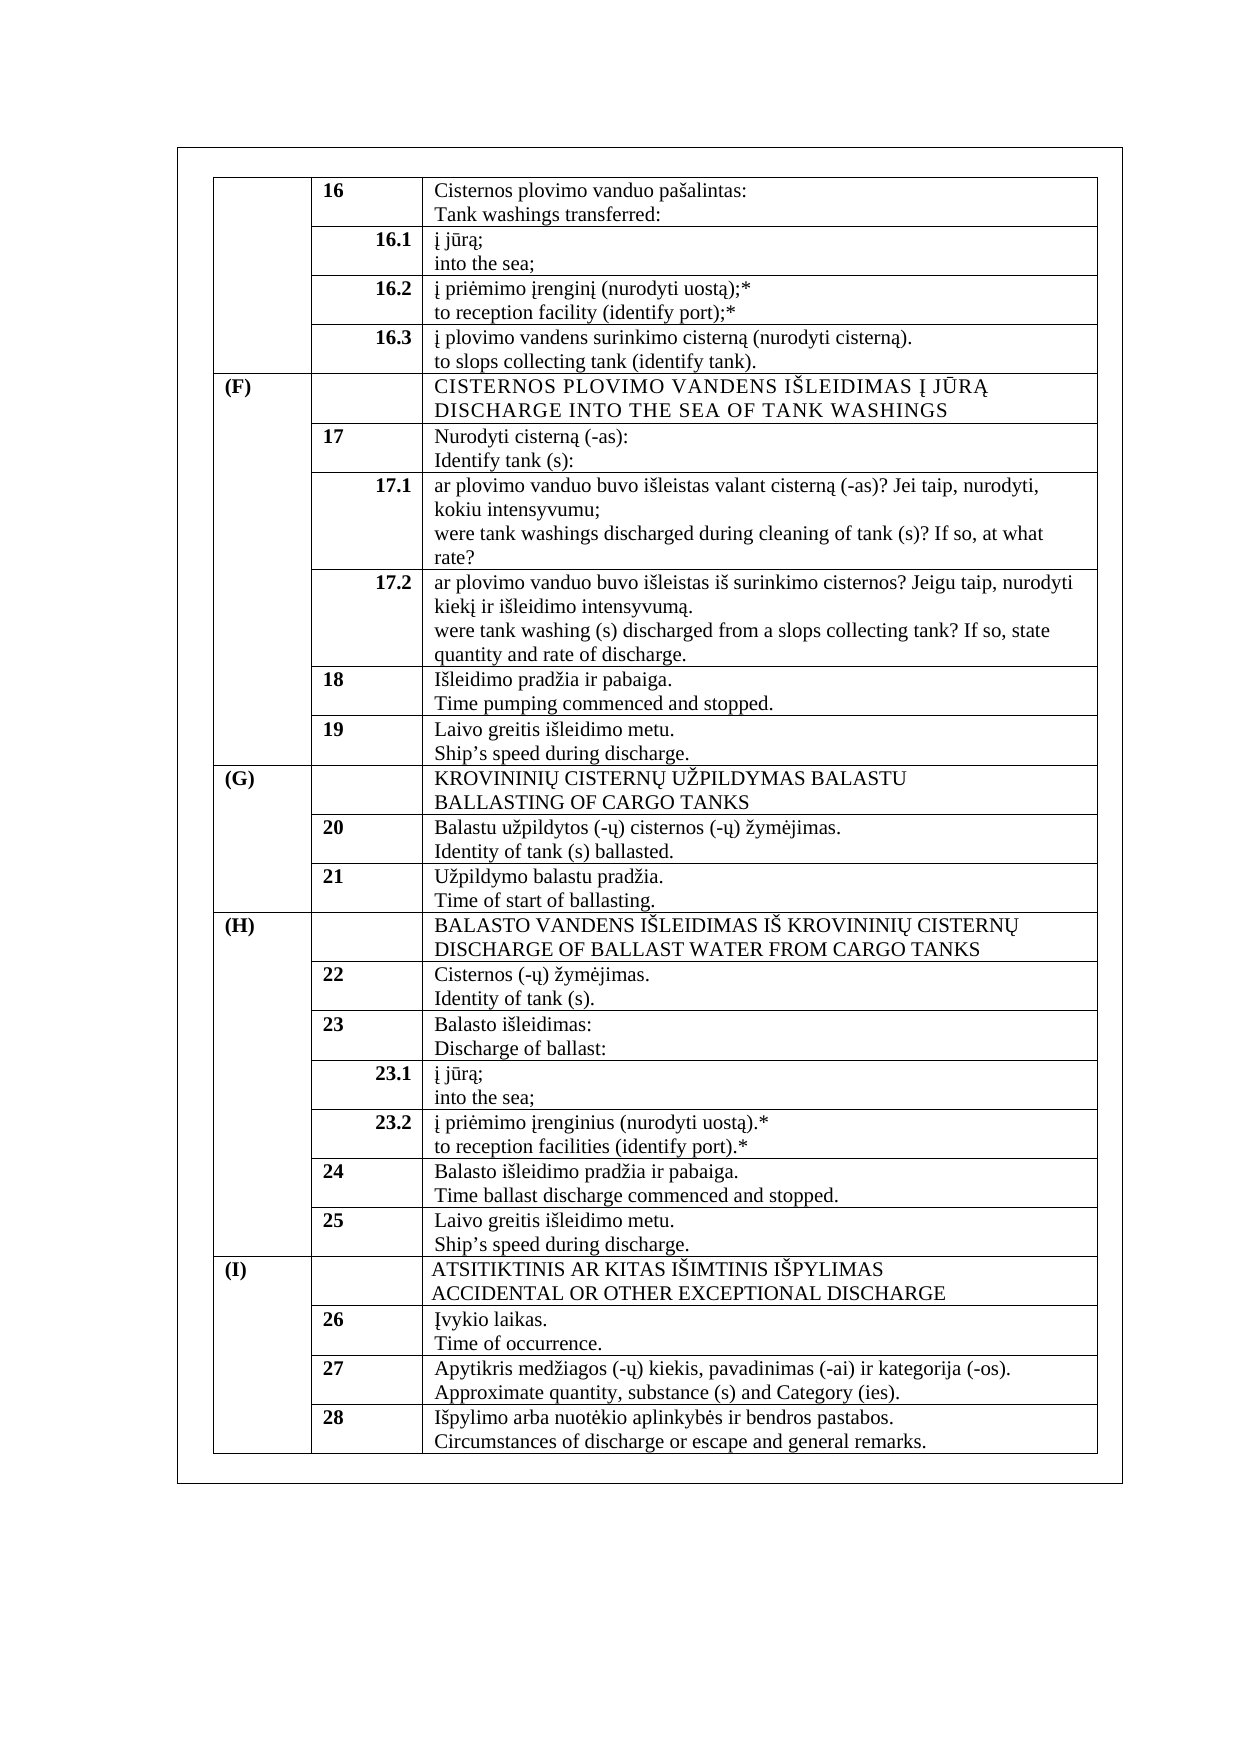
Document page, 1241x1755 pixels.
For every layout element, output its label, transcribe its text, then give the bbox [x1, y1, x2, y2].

table_cell [178, 1256, 213, 1305]
table_cell [1098, 765, 1122, 814]
table_cell [311, 1454, 423, 1483]
table_cell [1098, 226, 1122, 275]
table_cell [178, 961, 213, 1010]
table_cell 25 [312, 1208, 422, 1256]
table_cell [178, 1453, 213, 1483]
table_cell [1098, 423, 1122, 472]
table_cell 17.1 [312, 473, 422, 569]
table_cell [178, 715, 213, 764]
table_cell (I) [214, 1257, 311, 1453]
table_cell 24 [312, 1159, 422, 1207]
table_cell [1098, 961, 1122, 1010]
table_cell [178, 472, 213, 569]
table_cell [312, 766, 422, 814]
table_header [1098, 148, 1122, 177]
table_cell [1098, 569, 1122, 666]
table_cell [1098, 1109, 1122, 1158]
table_cell [178, 373, 213, 422]
table_cell [1098, 177, 1122, 226]
table_cell [178, 569, 213, 666]
table_header [202, 148, 213, 177]
table_cell [1098, 1010, 1122, 1059]
table_cell [423, 1454, 1098, 1483]
table_cell [1098, 1355, 1122, 1404]
table_cell 23.2 [312, 1110, 422, 1158]
table_cell [1098, 1404, 1122, 1453]
table_cell 19 [312, 716, 422, 764]
table_cell (F) [214, 374, 311, 764]
table_cell [1098, 1256, 1122, 1305]
table_cell 23.1 [312, 1061, 422, 1109]
table_cell [1098, 1453, 1122, 1483]
table_cell (H) [214, 913, 311, 1256]
table_cell [178, 765, 213, 814]
table_cell [1098, 324, 1122, 373]
table_cell [178, 1158, 213, 1207]
table_cell [178, 423, 213, 472]
table_cell [178, 324, 213, 373]
table_cell 21 [312, 864, 422, 912]
table_cell [312, 913, 422, 961]
table_cell [1098, 666, 1122, 715]
table_header [213, 148, 1098, 177]
table_cell [178, 666, 213, 715]
table_cell [178, 863, 213, 912]
table_cell [1098, 472, 1122, 569]
table_cell [1098, 1207, 1122, 1256]
table_cell [178, 177, 213, 226]
table_cell 26 [312, 1306, 422, 1354]
table_cell 16.2 [312, 276, 422, 324]
table_cell į jūrą; into the sea; [1086, 227, 1097, 275]
table_cell [178, 1305, 213, 1354]
table_cell [178, 1207, 213, 1256]
table_cell [214, 178, 311, 373]
table_cell [1098, 814, 1122, 863]
table_cell 27 [312, 1356, 422, 1404]
table_cell [1098, 912, 1122, 961]
table_cell 18 [312, 667, 422, 715]
table_cell [1098, 275, 1122, 324]
table_cell (G) [214, 766, 311, 912]
table_cell 28 [312, 1405, 422, 1453]
table_cell [312, 1257, 422, 1305]
table_cell [178, 1404, 213, 1453]
table_cell [1098, 1060, 1122, 1109]
table_cell 17 [312, 424, 422, 472]
table_cell [312, 374, 422, 422]
table_cell [178, 912, 213, 961]
table_cell [178, 814, 213, 863]
table_cell [178, 1109, 213, 1158]
table_cell į jūrą; into the sea; [423, 1061, 434, 1109]
table_cell 23 [312, 1011, 422, 1059]
table_header [178, 148, 188, 177]
table_cell į jūrą; into the sea; [423, 227, 434, 275]
table_cell [1098, 1158, 1122, 1207]
table_cell [178, 275, 213, 324]
table_cell 17.2 [312, 570, 422, 666]
table_cell į jūrą; into the sea; [1086, 1061, 1097, 1109]
table_cell 16.3 [312, 325, 422, 373]
table_cell [1098, 863, 1122, 912]
table_cell [1098, 373, 1122, 422]
table_cell [1098, 1305, 1122, 1354]
table_cell [1098, 715, 1122, 764]
table_cell [178, 226, 213, 275]
table_cell 16.1 [312, 227, 422, 275]
table_cell 22 [312, 962, 422, 1010]
table_cell [178, 1060, 213, 1109]
table_cell 20 [312, 815, 422, 863]
table_cell [213, 1454, 311, 1483]
table_cell 16 [312, 178, 422, 226]
table_cell [178, 1010, 213, 1059]
table_cell [178, 1355, 213, 1404]
